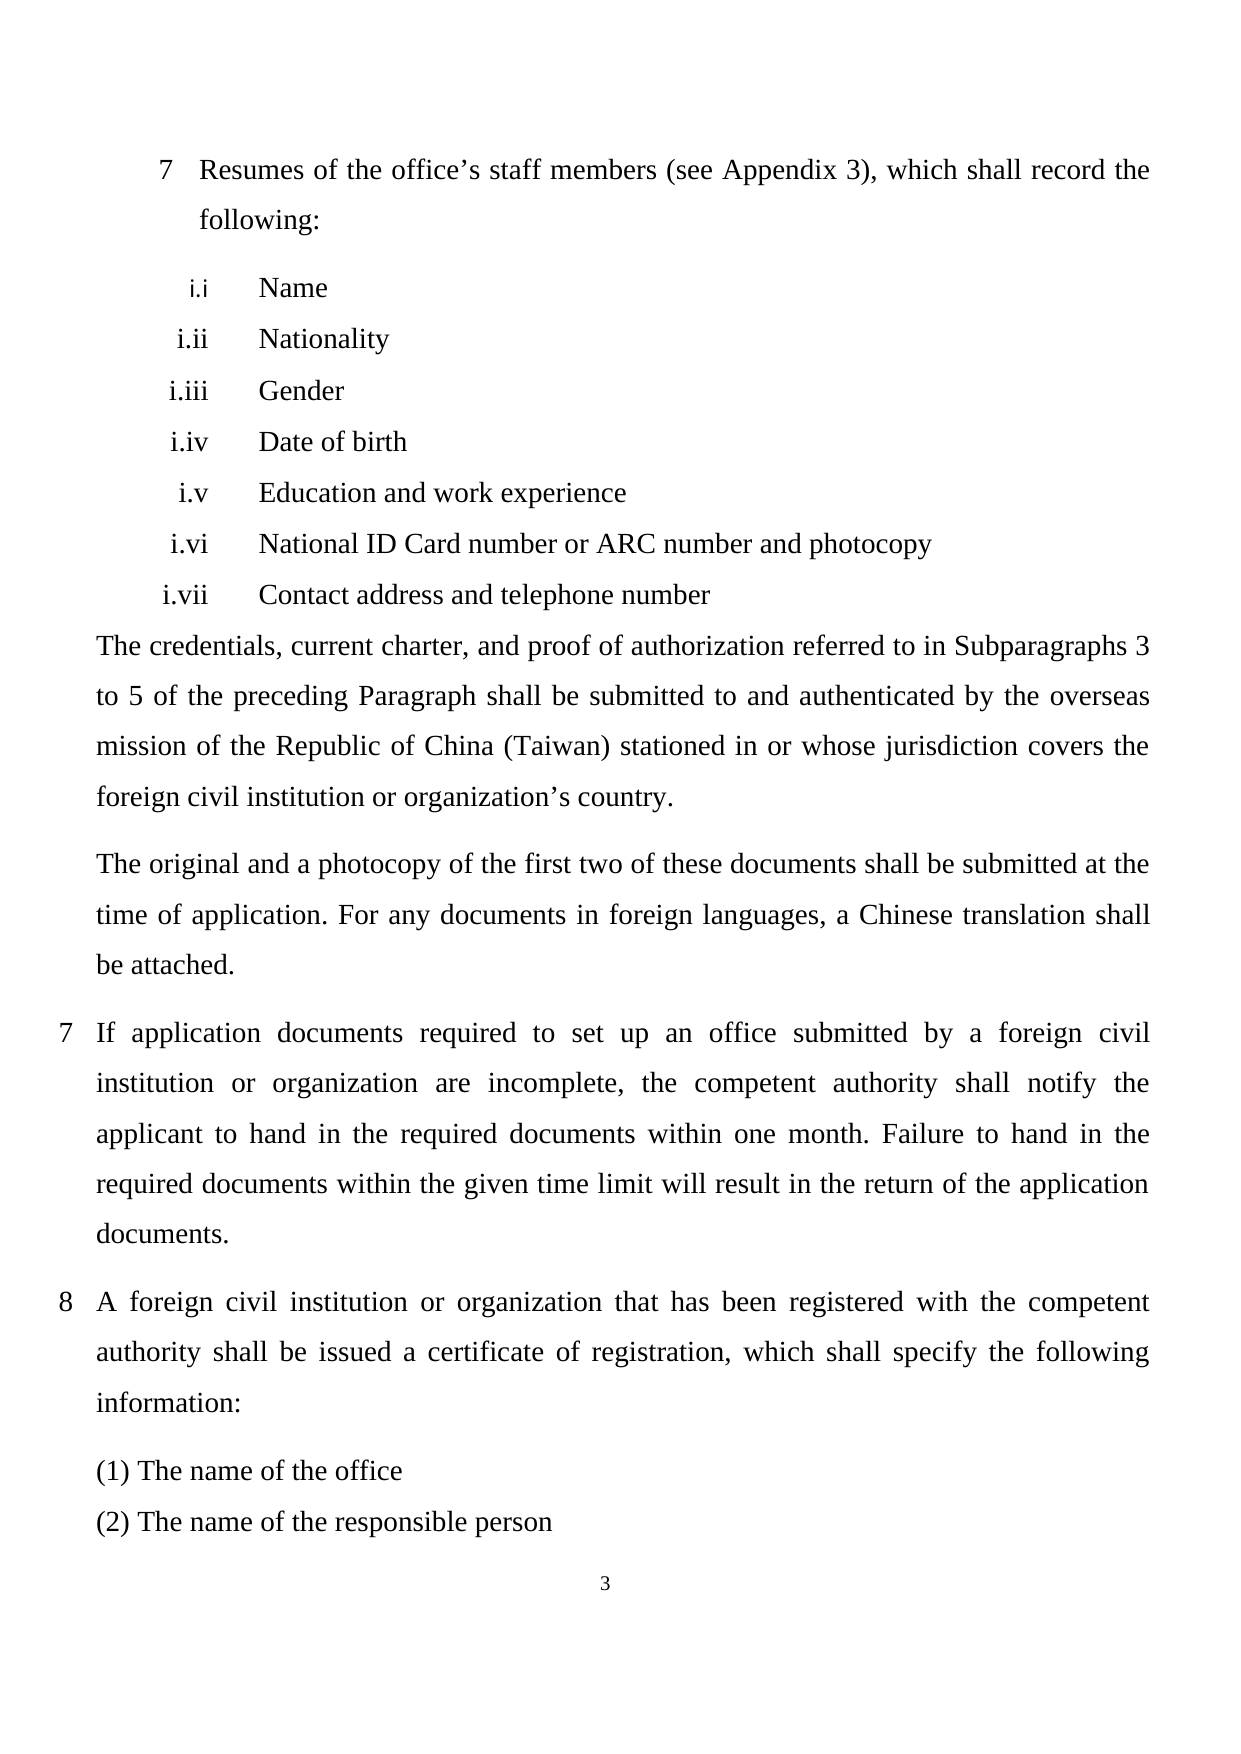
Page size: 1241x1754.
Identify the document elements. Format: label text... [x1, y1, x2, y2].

list Name [208, 270, 1151, 304]
list A foreign civil institution or organization that has been registered with the competent authority shall be issued a certificate of registration, which shall specify the following information: [58, 1284, 1151, 1418]
list The credentials, current charter, and proof of authorization referred to in Subparagraphs 3 to 5 of the preceding Paragraph shall be submitted to and authenticated by the overseas mission of the Republic of China (Taiwan) stationed in or whose jurisdiction covers the foreign civil institution or organization’s country. [96, 628, 1151, 812]
list Nationality [208, 322, 1151, 355]
list National ID Card number or ARC number and photocopy [208, 526, 1151, 559]
list Contact address and telephone number [208, 577, 1151, 610]
list Date of birth [208, 424, 1151, 457]
list The original and a photocopy of the first two of these documents shall be submitted at the time of application. For any documents in foreign languages, a Chinese translation shall be attached. [96, 847, 1151, 981]
list (2) The name of the responsible person [96, 1504, 1151, 1537]
list Education and work experience [208, 475, 1151, 508]
list If application documents required to set up an office submitted by a foreign civil institution or organization are incomplete, the competent authority shall notify the applicant to hand in the required documents within one month. Failure to hand in the required documents within the given time limit will result in the return of the application documents. [58, 1015, 1151, 1250]
list (1) The name of the office [96, 1453, 1151, 1486]
list Resumes of the office’s staff members (see Appendix 3), which shall record the following: [158, 152, 1151, 236]
list Gender [208, 373, 1151, 406]
